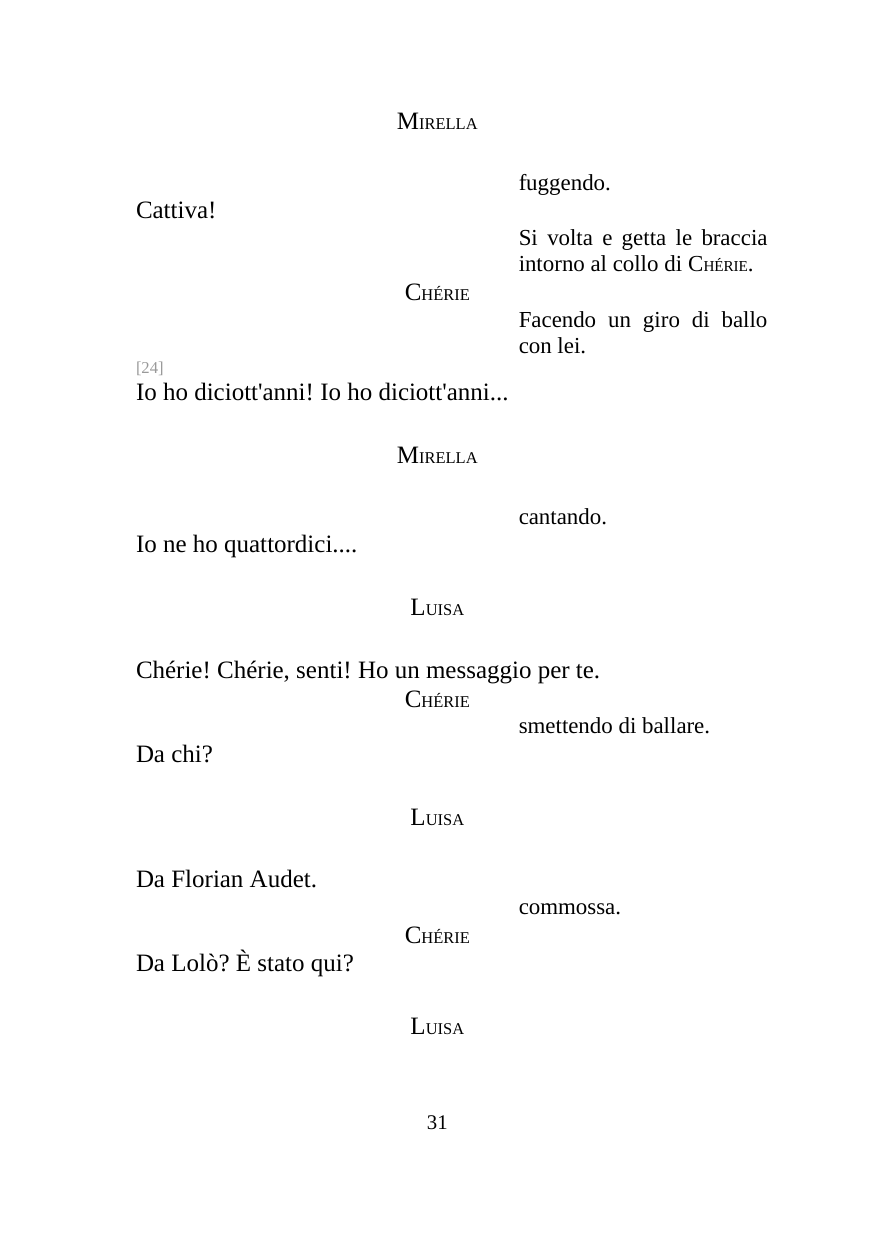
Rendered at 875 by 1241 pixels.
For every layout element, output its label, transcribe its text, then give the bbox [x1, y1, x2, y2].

text Cattiva! [106, 195, 768, 224]
text [24] [106, 358, 136, 377]
text Facendo un giro di ballo con lei. [518, 306, 768, 358]
text Da Florian Audet. [106, 864, 768, 893]
text Io ne ho quattordici.... [106, 529, 768, 558]
text cantando. [518, 503, 768, 529]
text fuggendo. [518, 169, 768, 195]
text Chérie! Chérie, senti! Ho un messaggio per te. [106, 655, 768, 684]
text Luisa [106, 592, 768, 621]
text Da Lolò? È stato qui? [106, 948, 768, 977]
text Io ho diciott'anni! Io ho diciott'anni... [106, 377, 768, 406]
text Si volta e getta le braccia intorno al collo di Chérie. [518, 224, 768, 277]
text [24] [164, 358, 768, 377]
text Luisa [106, 1011, 768, 1040]
text Chérie [106, 920, 768, 948]
text Da chi? [106, 739, 768, 768]
text Chérie [106, 684, 768, 713]
text smettendo di ballare. [518, 713, 768, 739]
text commossa. [518, 893, 768, 920]
text Mirella [106, 106, 768, 135]
text Mirella [106, 440, 768, 469]
text Chérie [106, 277, 768, 306]
text Luisa [106, 802, 768, 831]
